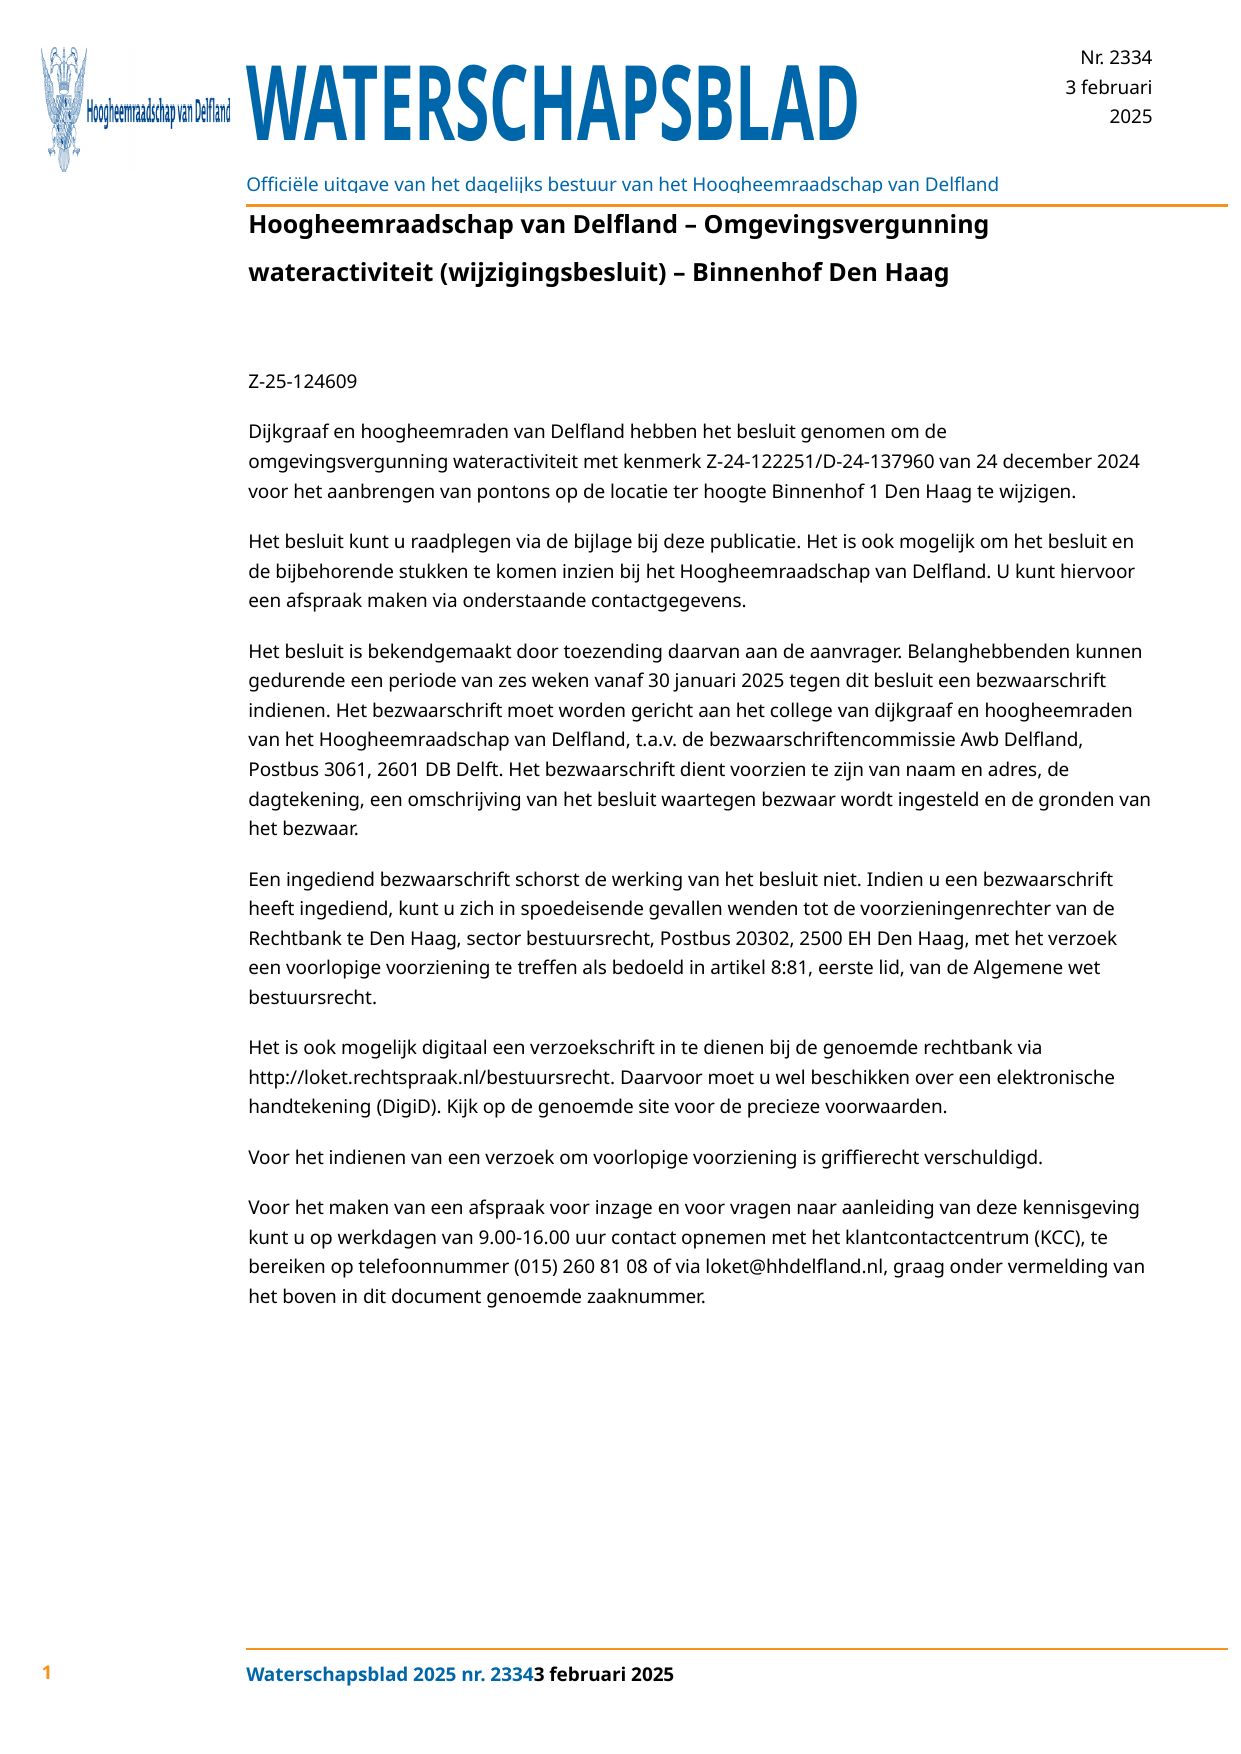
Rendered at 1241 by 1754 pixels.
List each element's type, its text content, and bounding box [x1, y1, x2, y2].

text Het besluit is bekendgemaakt door toezending daarvan aan de aanvrager. Belanghebbenden kunnen gedurende een periode van zes weken vanaf 30 januari 2025 tegen dit besluit een bezwaarschrift indienen. Het bezwaarschrift moet worden gericht aan het college van dijkgraaf en hoogheemraden van het Hoogheemraadschap van Delfland, t.a.v. de bezwaarschriftencommissie Awb Delfland, Postbus 3061, 2601 DB Delft. Het bezwaarschrift dient voorzien te zijn van naam en adres, de dagtekening, een omschrijving van het besluit waartegen bezwaar wordt ingesteld en de gronden van het bezwaar. [248, 638, 1152, 841]
text Het is ook mogelijk digitaal een verzoekschrift in te dienen bij de genoemde rechtbank via http://loket.rechtspraak.nl/bestuursrecht. Daarvoor moet u wel beschikken over een elektronische handtekening (DigiD). Kijk op de genoemde site voor de precieze voorwaarden. [248, 1034, 1152, 1119]
text Voor het indienen van een verzoek om voorlopige voorziening is griffierecht verschuldigd. [248, 1144, 1152, 1170]
text Z-25-124609 [248, 368, 1152, 394]
picture [41, 47, 231, 172]
text Dijkgraaf en hoogheemraden van Delfland hebben het besluit genomen om de omgevingsvergunning wateractiviteit met kenmerk Z-24-122251/D-24-137960 van 24 december 2024 voor het aanbrengen van pontons op de locatie ter hoogte Binnenhof 1 Den Haag te wijzigen. [248, 419, 1152, 504]
text Het besluit kunt u raadplegen via de bijlage bij deze publicatie. Het is ook mogelijk om het besluit en de bijbehorende stukken te komen inzien bij het Hoogheemraadschap van Delfland. U kunt hiervoor een afspraak maken via onderstaande contactgegevens. [248, 528, 1152, 613]
text Hoogheemraadschap van Delfland – Omgevingsvergunning wateractiviteit (wijzigingsbesluit) – Binnenhof Den Haag [248, 207, 1152, 288]
text Voor het maken van een afspraak voor inzage en voor vragen naar aanleiding van deze kennisgeving kunt u op werkdagen van 9.00-16.00 uur contact opnemen met het klantcontactcentrum (KCC), te bereiken op telefoonnummer (015) 260 81 08 of via loket@hhdelfland.nl, graag onder vermelding van het boven in dit document genoemde zaaknummer. [248, 1194, 1152, 1309]
text Een ingediend bezwaarschrift schorst de werking van het besluit niet. Indien u een bezwaarschrift heeft ingediend, kunt u zich in spoedeisende gevallen wenden tot de voorzieningenrechter van de Rechtbank te Den Haag, sector bestuursrecht, Postbus 20302, 2500 EH Den Haag, met het verzoek een voorlopige voorziening te treffen als bedoeld in artikel 8:81, eerste lid, van de Algemene wet bestuursrecht. [248, 866, 1152, 1010]
